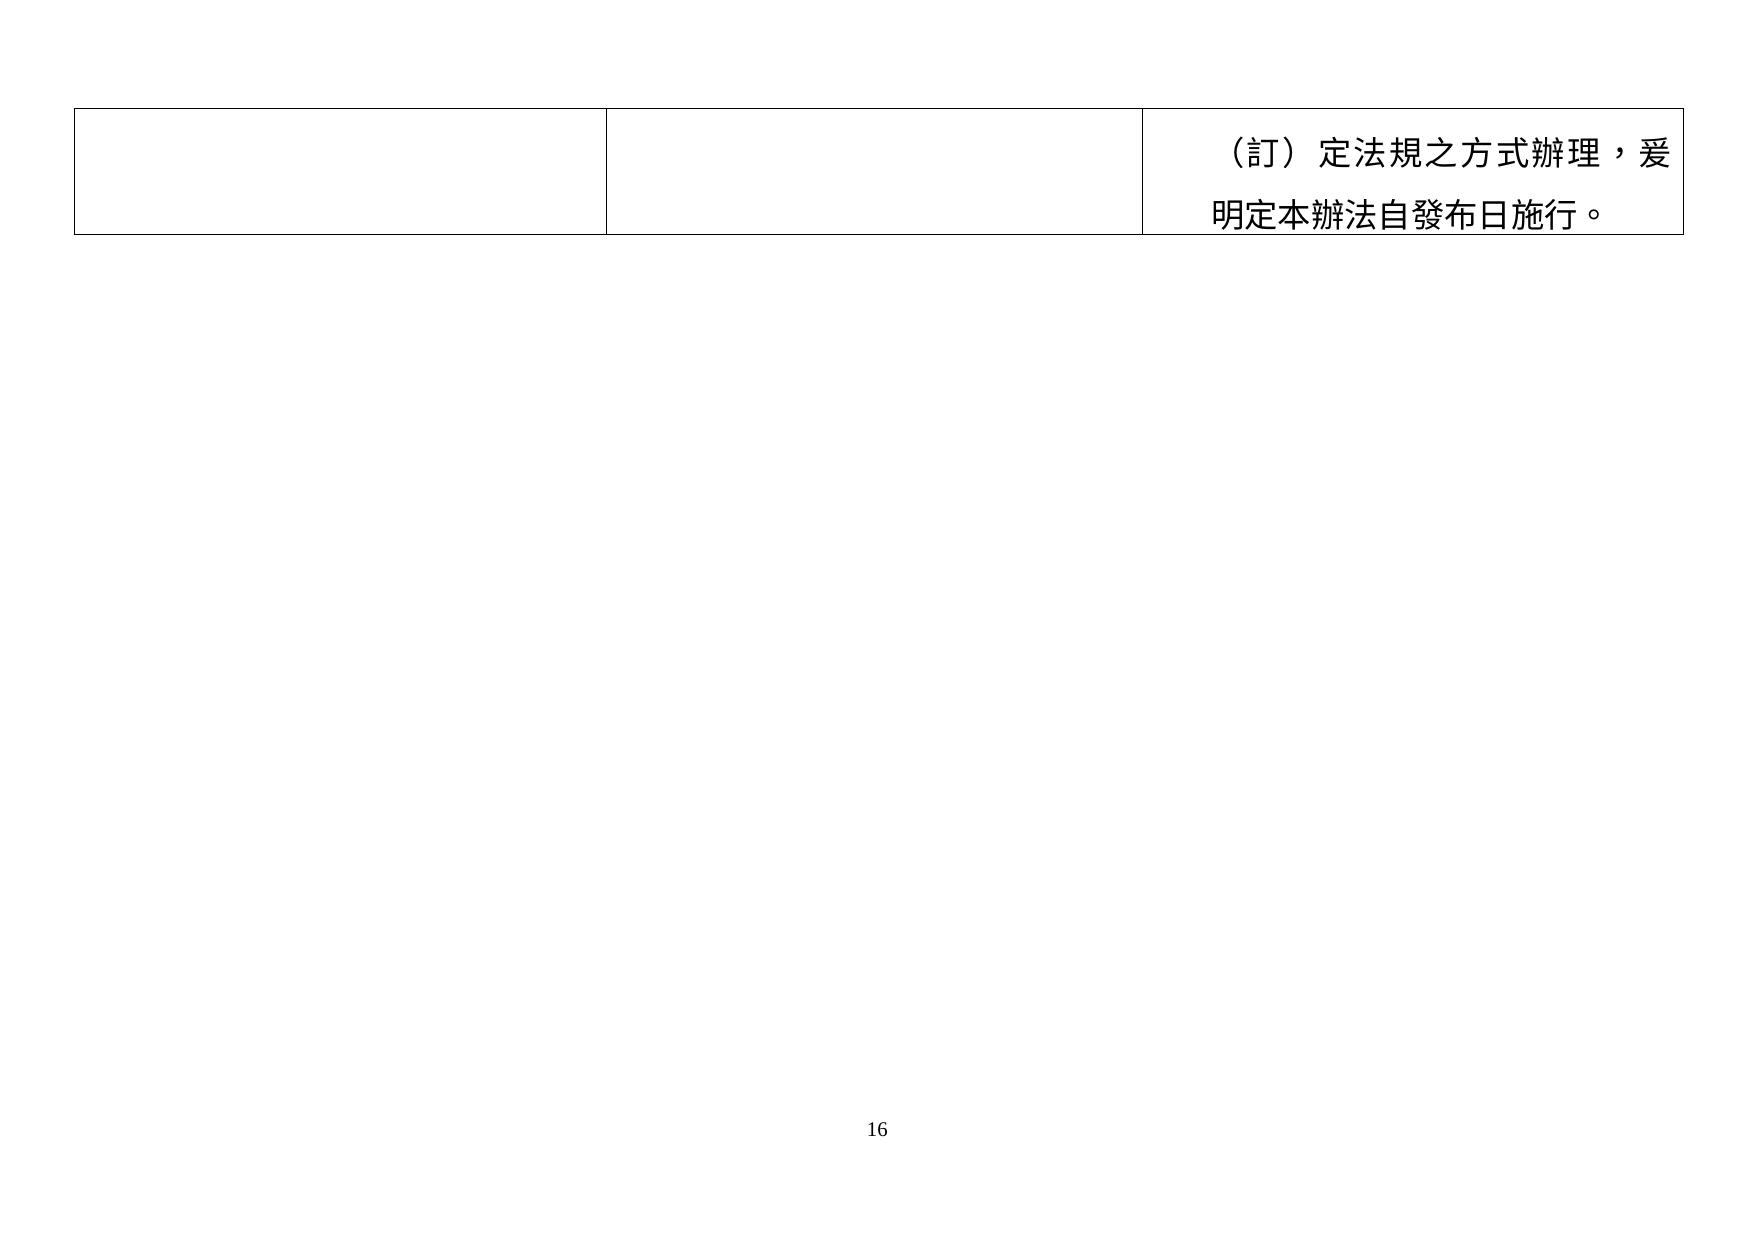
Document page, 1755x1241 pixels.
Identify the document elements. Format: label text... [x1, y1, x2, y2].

table_cell [75, 109, 606, 234]
table_cell 第十五條 本辦法自中華民國九十八年一月一日施行。 本辦法修正條文自發布日施行。 [607, 109, 1142, 234]
table_cell （訂）定法規之方式辦理，爰明定本辦法自發布日施行。 [1143, 109, 1683, 234]
